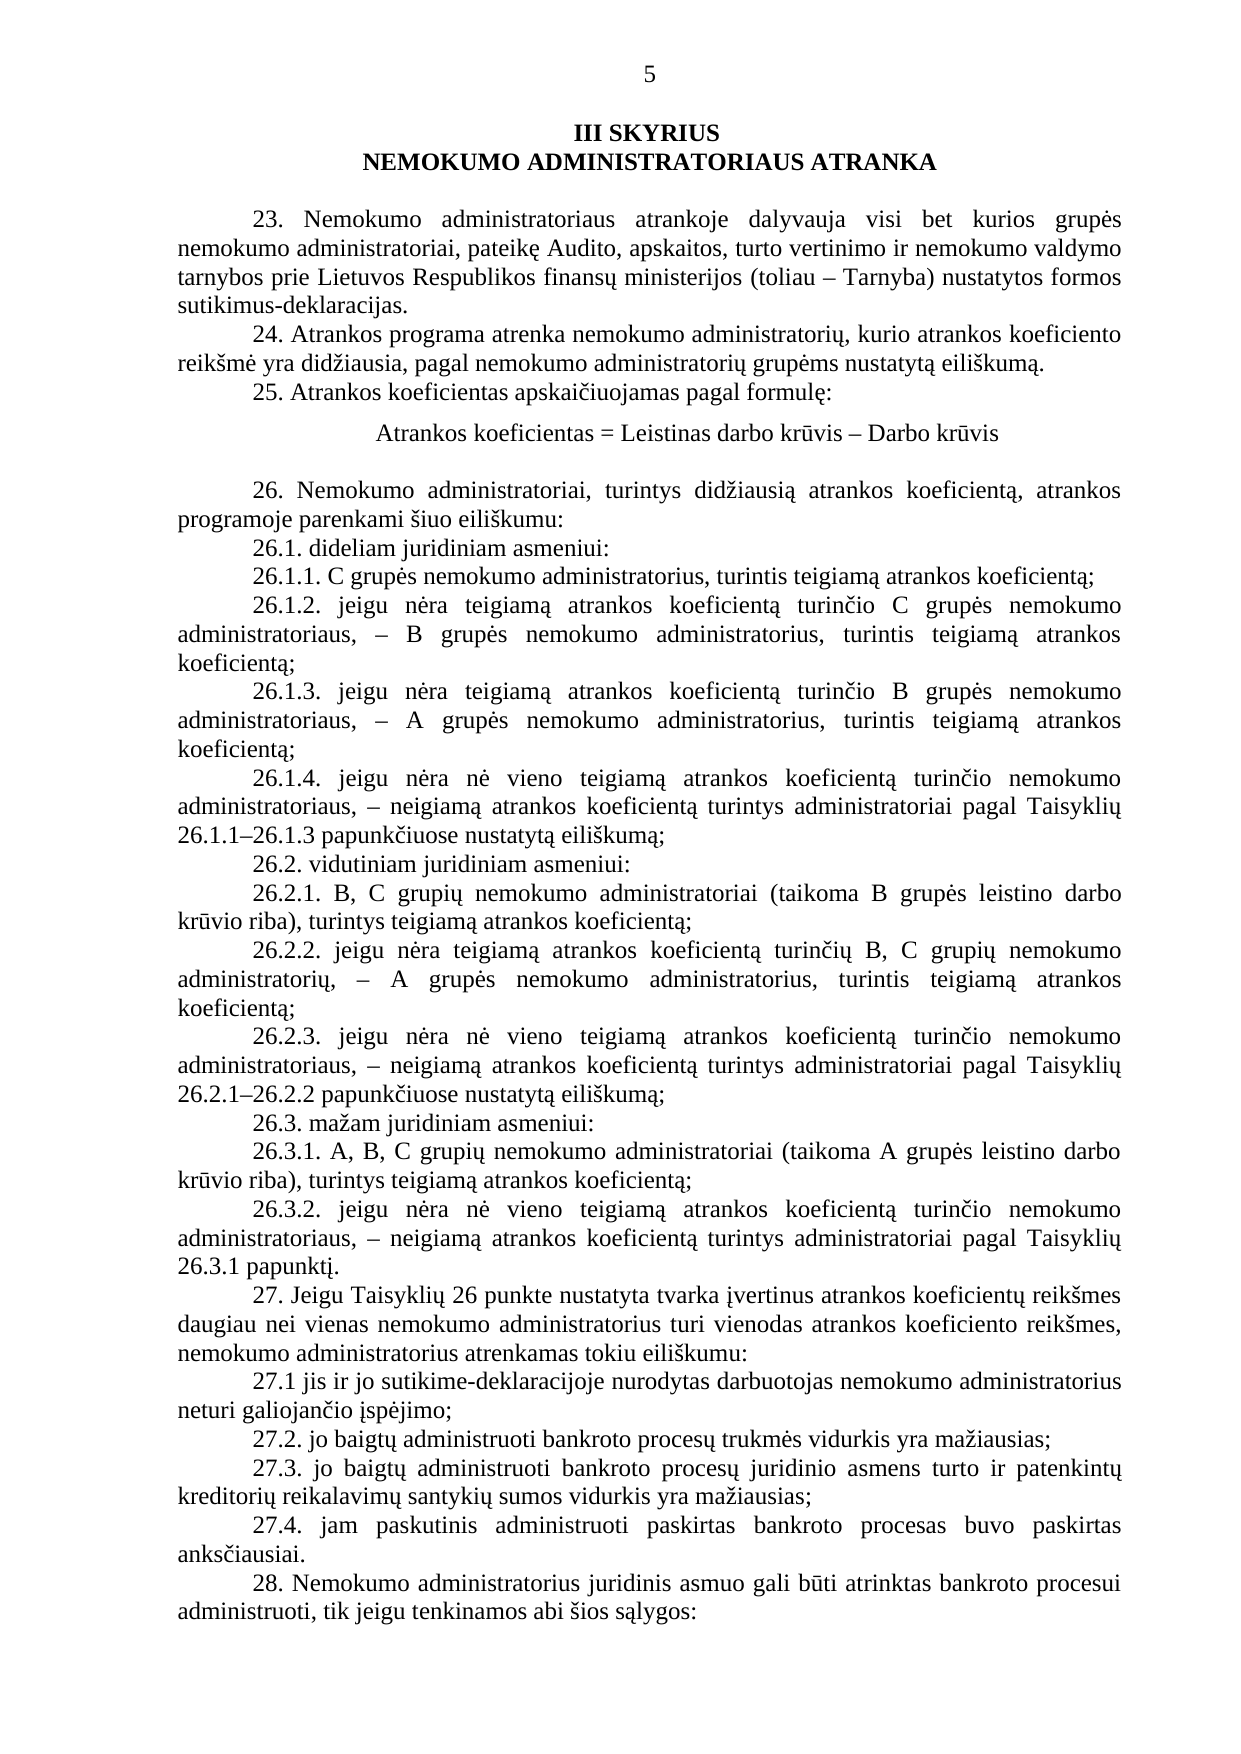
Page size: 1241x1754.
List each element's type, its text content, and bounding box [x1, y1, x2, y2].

text 26.2.3. jeigu nėra nė vieno teigiamą atrankos koeficientą turinčio nemokumo administratoriaus, – neigiamą atrankos koeficientą turintys administratoriai pagal Taisyklių 26.2.1–26.2.2 papunkčiuose nustatytą eiliškumą; [177, 1021, 1122, 1108]
text 26.2.2. jeigu nėra teigiamą atrankos koeficientą turinčių B, C grupių nemokumo administratorių, – A grupės nemokumo administratorius, turintis teigiamą atrankos koeficientą; [177, 935, 1122, 1021]
text 26. Nemokumo administratoriai, turintys didžiausią atrankos koeficientą, atrankos programoje parenkami šiuo eiliškumu: [177, 475, 1122, 533]
text 27.2. jo baigtų administruoti bankroto procesų trukmės vidurkis yra mažiausias; [177, 1424, 1122, 1453]
text 27.1 jis ir jo sutikime-deklaracijoje nurodytas darbuotojas nemokumo administratorius neturi galiojančio įspėjimo; [177, 1366, 1122, 1424]
text 26.3.1. A, B, C grupių nemokumo administratoriai (taikoma A grupės leistino darbo krūvio riba), turintys teigiamą atrankos koeficientą; [177, 1136, 1122, 1194]
text 26.1. dideliam juridiniam asmeniui: [177, 533, 1122, 561]
text 27.3. jo baigtų administruoti bankroto procesų juridinio asmens turto ir patenkintų kreditorių reikalavimų santykių sumos vidurkis yra mažiausias; [177, 1453, 1122, 1510]
text 26.3. mažam juridiniam asmeniui: [177, 1108, 1122, 1136]
text 26.3.2. jeigu nėra nė vieno teigiamą atrankos koeficientą turinčio nemokumo administratoriaus, – neigiamą atrankos koeficientą turintys administratoriai pagal Taisyklių 26.3.1 papunktį. [177, 1194, 1122, 1280]
text 26.1.4. jeigu nėra nė vieno teigiamą atrankos koeficientą turinčio nemokumo administratoriaus, – neigiamą atrankos koeficientą turintys administratoriai pagal Taisyklių 26.1.1–26.1.3 papunkčiuose nustatytą eiliškumą; [177, 763, 1122, 849]
text 24. Atrankos programa atrenka nemokumo administratorių, kurio atrankos koeficiento reikšmė yra didžiausia, pagal nemokumo administratorių grupėms nustatytą eiliškumą. [177, 319, 1122, 377]
text 26.1.1. C grupės nemokumo administratorius, turintis teigiamą atrankos koeficientą; [177, 561, 1122, 590]
text III SKYRIUS [177, 118, 1122, 147]
text 28. Nemokumo administratorius juridinis asmuo gali būti atrinktas bankroto procesui administruoti, tik jeigu tenkinamos abi šios sąlygos: [177, 1568, 1122, 1625]
text 25. Atrankos koeficientas apskaičiuojamas pagal formulę: [177, 377, 1122, 406]
text 26.1.3. jeigu nėra teigiamą atrankos koeficientą turinčio B grupės nemokumo administratoriaus, – A grupės nemokumo administratorius, turintis teigiamą atrankos koeficientą; [177, 676, 1122, 763]
text Atrankos koeficientas = Leistinas darbo krūvis – Darbo krūvis [177, 418, 1122, 446]
text 23. Nemokumo administratoriaus atrankoje dalyvauja visi bet kurios grupės nemokumo administratoriai, pateikę Audito, apskaitos, turto vertinimo ir nemokumo valdymo tarnybos prie Lietuvos Respublikos finansų ministerijos (toliau – Tarnyba) nustatytos formos sutikimus-deklaracijas. [177, 204, 1122, 319]
text NEMOKUMO ADMINISTRATORIAUS ATRANKA [177, 147, 1122, 176]
text 26.1.2. jeigu nėra teigiamą atrankos koeficientą turinčio C grupės nemokumo administratoriaus, – B grupės nemokumo administratorius, turintis teigiamą atrankos koeficientą; [177, 590, 1122, 676]
text 27.4. jam paskutinis administruoti paskirtas bankroto procesas buvo paskirtas anksčiausiai. [177, 1510, 1122, 1568]
text 27. Jeigu Taisyklių 26 punkte nustatyta tvarka įvertinus atrankos koeficientų reikšmes daugiau nei vienas nemokumo administratorius turi vienodas atrankos koeficiento reikšmes, nemokumo administratorius atrenkamas tokiu eiliškumu: [177, 1280, 1122, 1366]
text 26.2.1. B, C grupių nemokumo administratoriai (taikoma B grupės leistino darbo krūvio riba), turintys teigiamą atrankos koeficientą; [177, 878, 1122, 935]
text 26.2. vidutiniam juridiniam asmeniui: [177, 849, 1122, 878]
